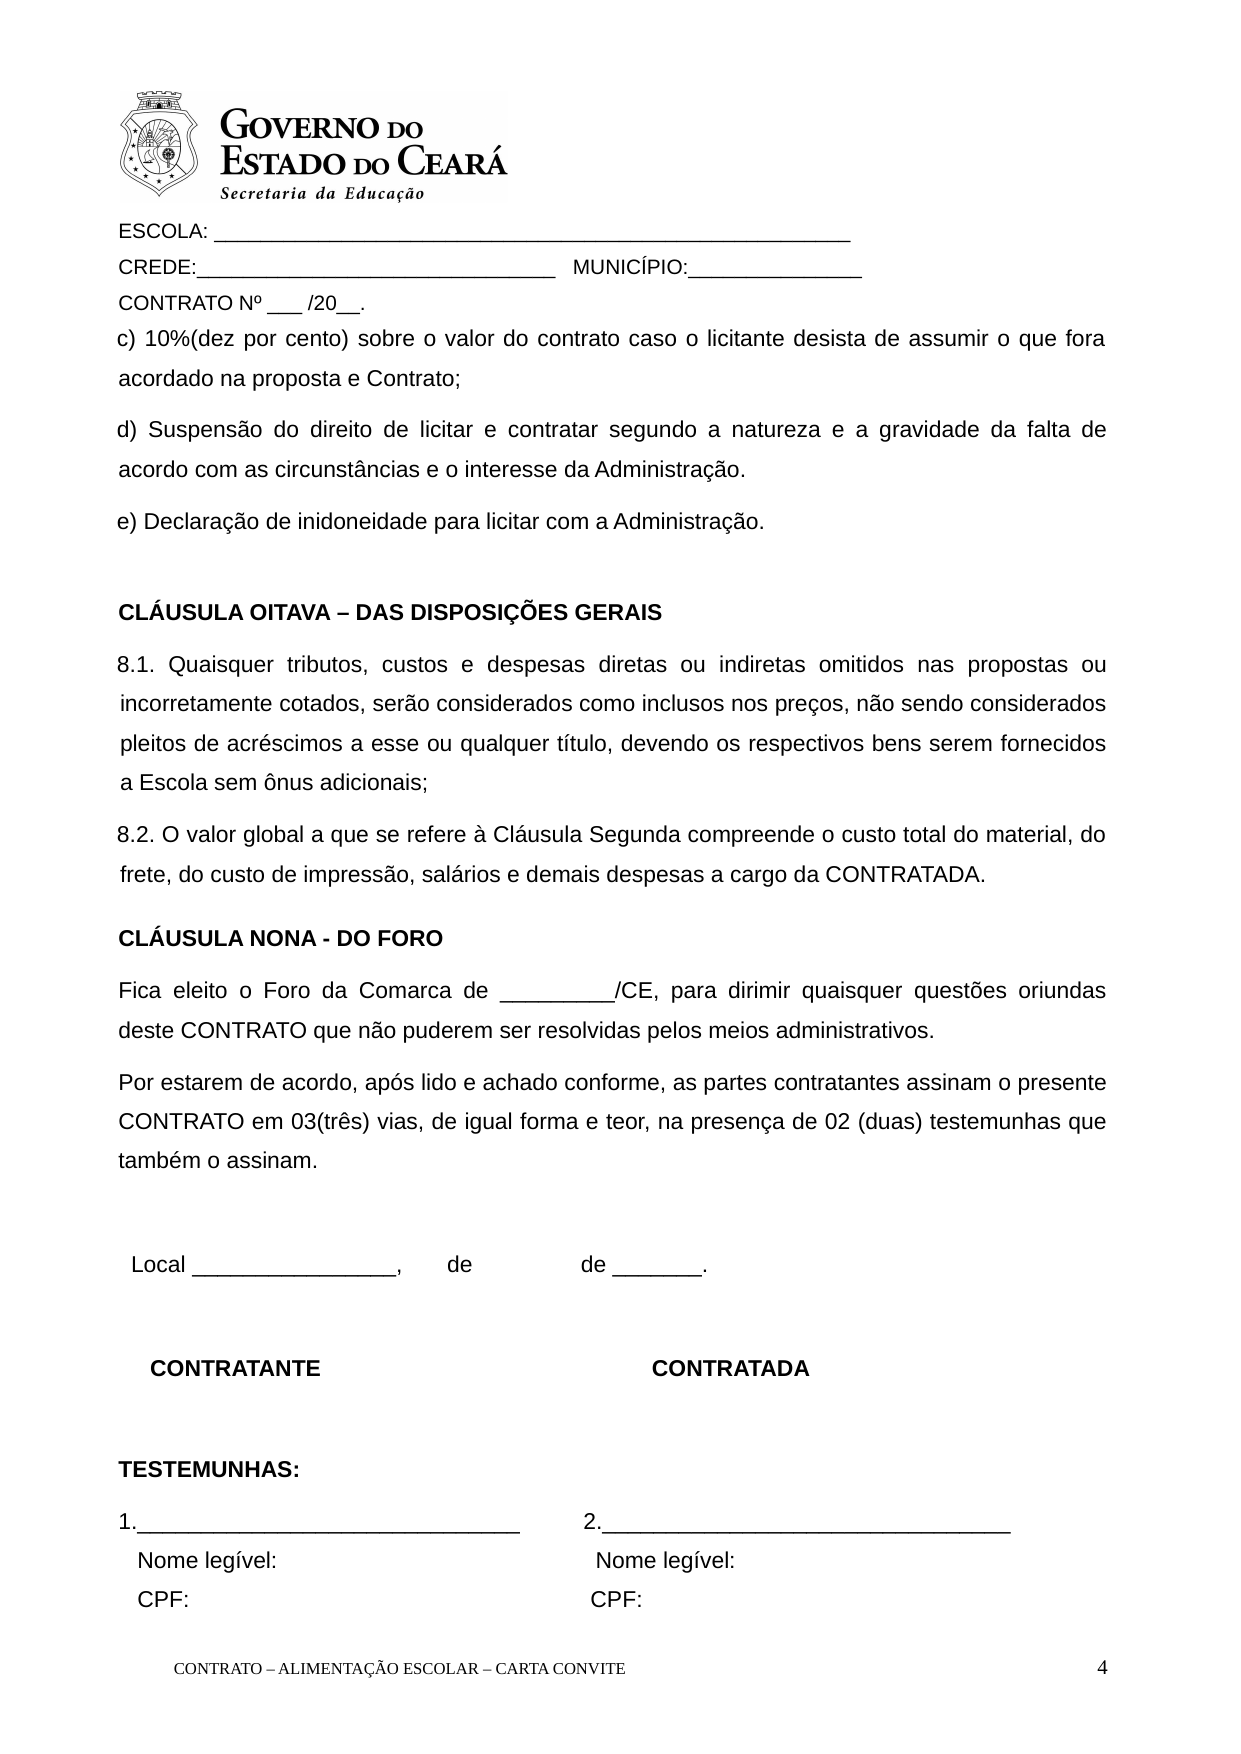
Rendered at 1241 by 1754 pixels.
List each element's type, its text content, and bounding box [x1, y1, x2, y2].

text 8.2. O valor global a que se refere à Cláusula Segunda compreende o custo total do material, do frete, do custo de impressão, salários e demais despesas a cargo da CONTRATADA. [117, 821, 1107, 887]
text Fica eleito o Foro da Comarca de _________/CE, para dirimir quaisquer questões oriundas deste CONTRATO que não puderem ser resolvidas pelos meios administrativos. [118, 977, 1107, 1043]
text e) Declaração de inidoneidade para licitar com a Administração. [117, 508, 1107, 534]
text Por estarem de acordo, após lido e achado conforme, as partes contratantes assinam o presente CONTRATO em 03(três) vias, de igual forma e teor, na presença de 02 (duas) testemunhas que também o assinam. [118, 1068, 1107, 1174]
text 1.______________________________ 2.________________________________ [118, 1508, 1107, 1534]
text CONTRATANTE CONTRATADA [118, 1355, 1107, 1382]
text TESTEMUNHAS: [118, 1456, 1107, 1482]
text c) 10%(dez por cento) sobre o valor do contrato caso o licitante desista de assumir o que fora acordado na proposta e Contrato; [117, 325, 1107, 391]
picture [120, 91, 508, 203]
text CLÁUSULA NONA - DO FORO [118, 925, 1107, 951]
text CPF: CPF: [118, 1586, 1107, 1612]
subtitle CLÁUSULA OITAVA – DAS DISPOSIÇÕES GERAIS [118, 599, 1107, 625]
text Local ________________, de de _______. [118, 1251, 1107, 1278]
text d) Suspensão do direito de licitar e contratar segundo a natureza e a gravidade da falta de acordo com as circunstâncias e o interesse da Administração. [117, 416, 1107, 482]
text Nome legível: Nome legível: [118, 1547, 1107, 1573]
text 8.1. Quaisquer tributos, custos e despesas diretas ou indiretas omitidos nas propostas ou incorretamente cotados, serão considerados como inclusos nos preços, não sendo considerados pleitos de acréscimos a esse ou qualquer título, devendo os respectivos bens serem fornecidos a Escola sem ônus adicionais; [117, 651, 1107, 796]
